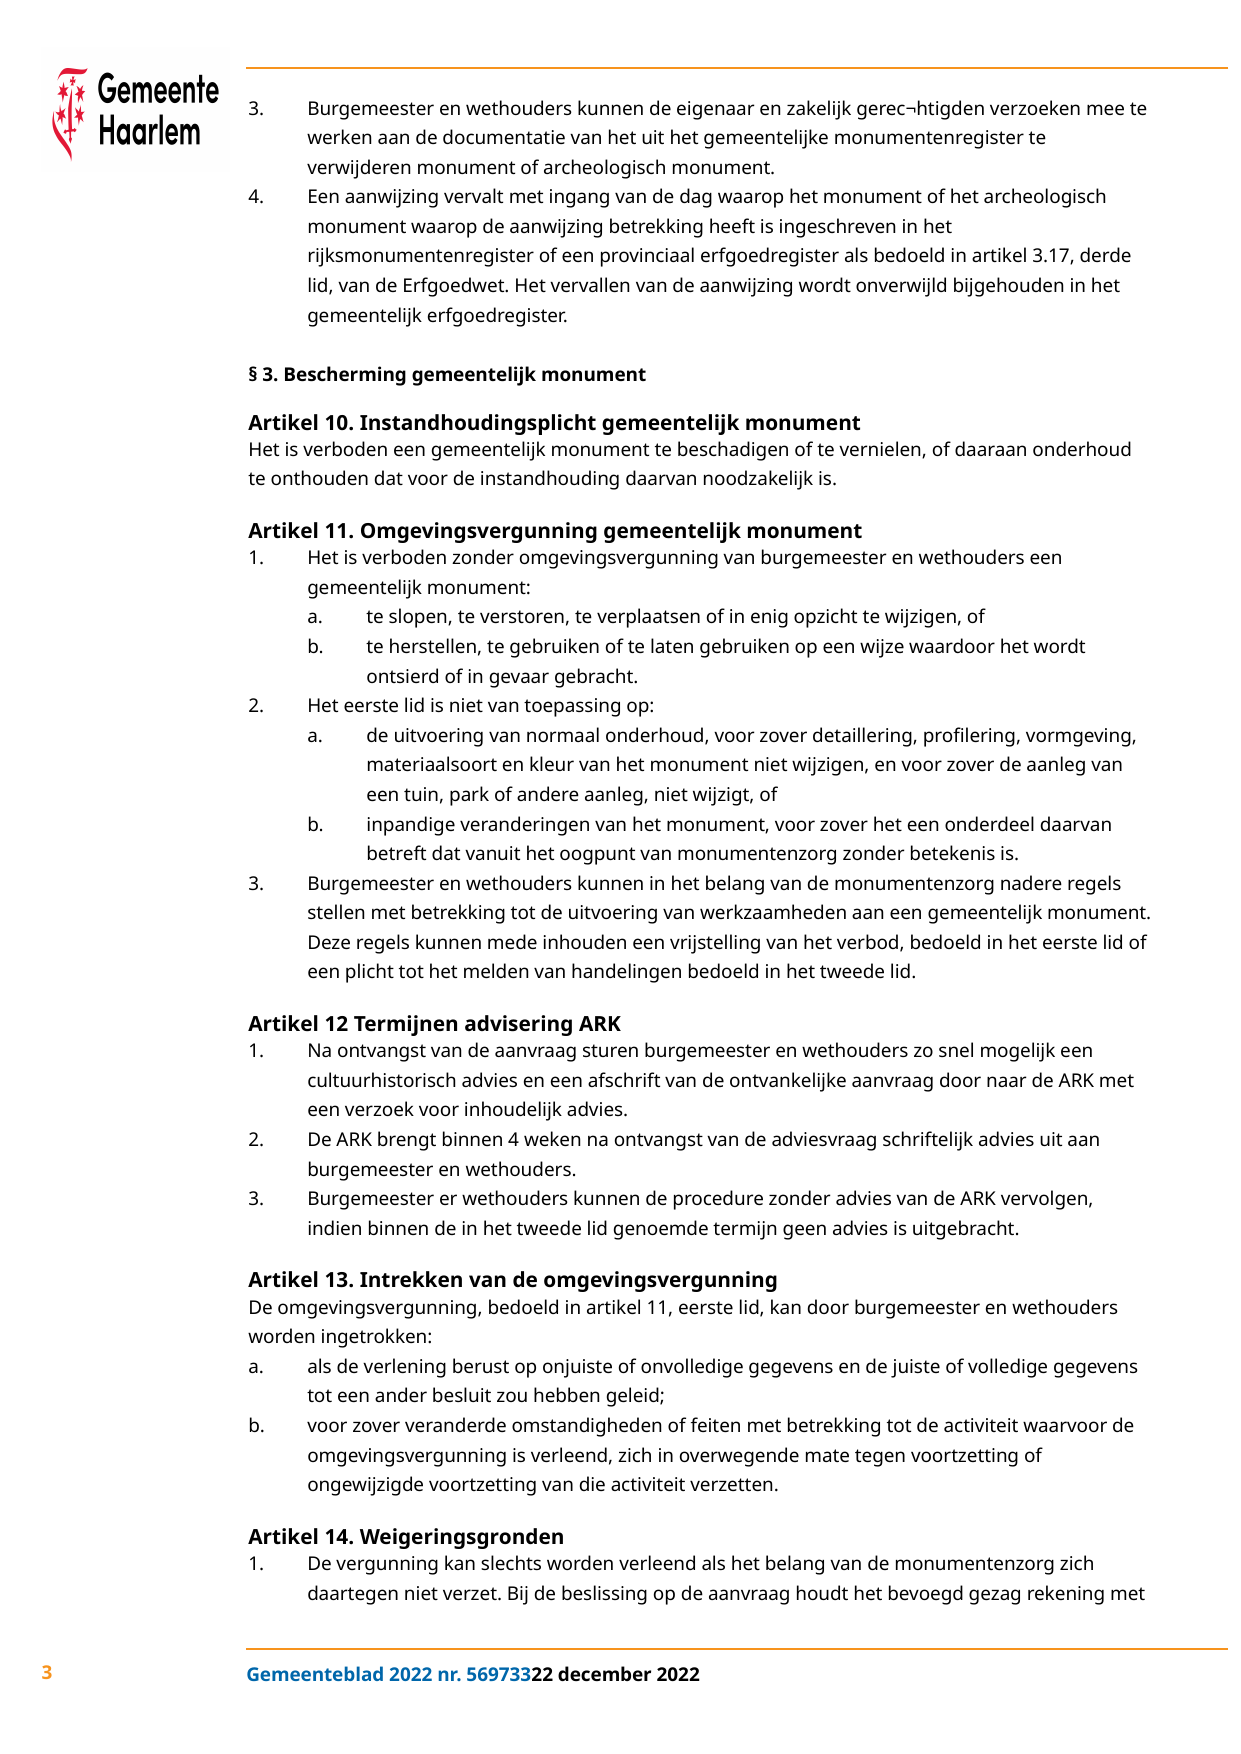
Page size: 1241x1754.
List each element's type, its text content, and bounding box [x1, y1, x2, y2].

list Burgemeester er wethouders kunnen de procedure zonder advies van de ARK vervolgen, indien binnen de in het tweede lid genoemde termijn geen advies is uitgebracht. [248, 1185, 1152, 1241]
list te herstellen, te gebruiken of te laten gebruiken op een wijze waardoor het wordt ontsierd of in gevaar gebracht. [307, 633, 1152, 688]
list te slopen, te verstoren, te verplaatsen of in enig opzicht te wijzigen, of [307, 604, 1152, 629]
text Artikel 12 Termijnen advisering ARK [248, 1009, 1152, 1037]
list Een aanwijzing vervalt met ingang van de dag waarop het monument of het archeologisch monument waarop de aanwijzing betrekking heeft is ingeschreven in het rijksmonumentenregister of een provinciaal erfgoedregister als bedoeld in artikel 3.17, derde lid, van de Erfgoedwet. Het vervallen van de aanwijzing wordt onverwijld bijgehouden in het gemeentelijk erfgoedregister. [248, 183, 1152, 328]
text Artikel 10. Instandhoudingsplicht gemeentelijk monument [248, 408, 1152, 436]
text Artikel 13. Intrekken van de omgevingsvergunning [248, 1265, 1152, 1294]
list Het eerste lid is niet van toepassing op: [248, 692, 1152, 718]
list De ARK brengt binnen 4 weken na ontvangst van de adviesvraag schriftelijk advies uit aan burgemeester en wethouders. [248, 1126, 1152, 1182]
text Artikel 14. Weigeringsgronden [248, 1522, 1152, 1550]
list Na ontvangst van de aanvraag sturen burgemeester en wethouders zo snel mogelijk een cultuurhistorisch advies en een afschrift van de ontvankelijke aanvraag door naar de ARK met een verzoek voor inhoudelijk advies. [248, 1037, 1152, 1122]
list De vergunning kan slechts worden verleend als het belang van de monumentenzorg zich daartegen niet verzet. Bij de beslissing op de aanvraag houdt het bevoegd gezag rekening met [248, 1550, 1152, 1606]
text § 3. Bescherming gemeentelijk monument [248, 361, 1152, 387]
text De omgevingsvergunning, bedoeld in artikel 11, eerste lid, kan door burgemeester en wethouders worden ingetrokken: [248, 1294, 1152, 1349]
list de uitvoering van normaal onderhoud, voor zover detaillering, profilering, vormgeving, materiaalsoort en kleur van het monument niet wijzigen, en voor zover de aanleg van een tuin, park of andere aanleg, niet wijzigt, of [307, 722, 1152, 807]
list Burgemeester en wethouders kunnen de eigenaar en zakelijk gerec¬htigden verzoeken mee te werken aan de documentatie van het uit het gemeentelijke monumentenregister te verwijderen monument of archeologisch monument. [248, 95, 1152, 180]
list voor zover veranderde omstandigheden of feiten met betrekking tot de activiteit waarvoor de omgevingsvergunning is verleend, zich in overwegende mate tegen voortzetting of ongewijzigde voortzetting van die activiteit verzetten. [248, 1412, 1152, 1497]
list Burgemeester en wethouders kunnen in het belang van de monumentenzorg nadere regels stellen met betrekking tot de uitvoering van werkzaamheden aan een gemeentelijk monument. Deze regels kunnen mede inhouden een vrijstelling van het verbod, bedoeld in het eerste lid of een plicht tot het melden van handelingen bedoeld in het tweede lid. [248, 870, 1152, 984]
list inpandige veranderingen van het monument, voor zover het een onderdeel daarvan betreft dat vanuit het oogpunt van monumentenzorg zonder betekenis is. [307, 811, 1152, 866]
text Artikel 11. Omgevingsvergunning gemeentelijk monument [248, 516, 1152, 544]
picture [41, 47, 231, 172]
text Het is verboden een gemeentelijk monument te beschadigen of te vernielen, of daaraan onderhoud te onthouden dat voor de instandhouding daarvan noodzakelijk is. [248, 436, 1152, 491]
list Het is verboden zonder omgevingsvergunning van burgemeester en wethouders een gemeentelijk monument: [248, 544, 1152, 600]
list als de verlening berust op onjuiste of onvolledige gegevens en de juiste of volledige gegevens tot een ander besluit zou hebben geleid; [248, 1353, 1152, 1408]
